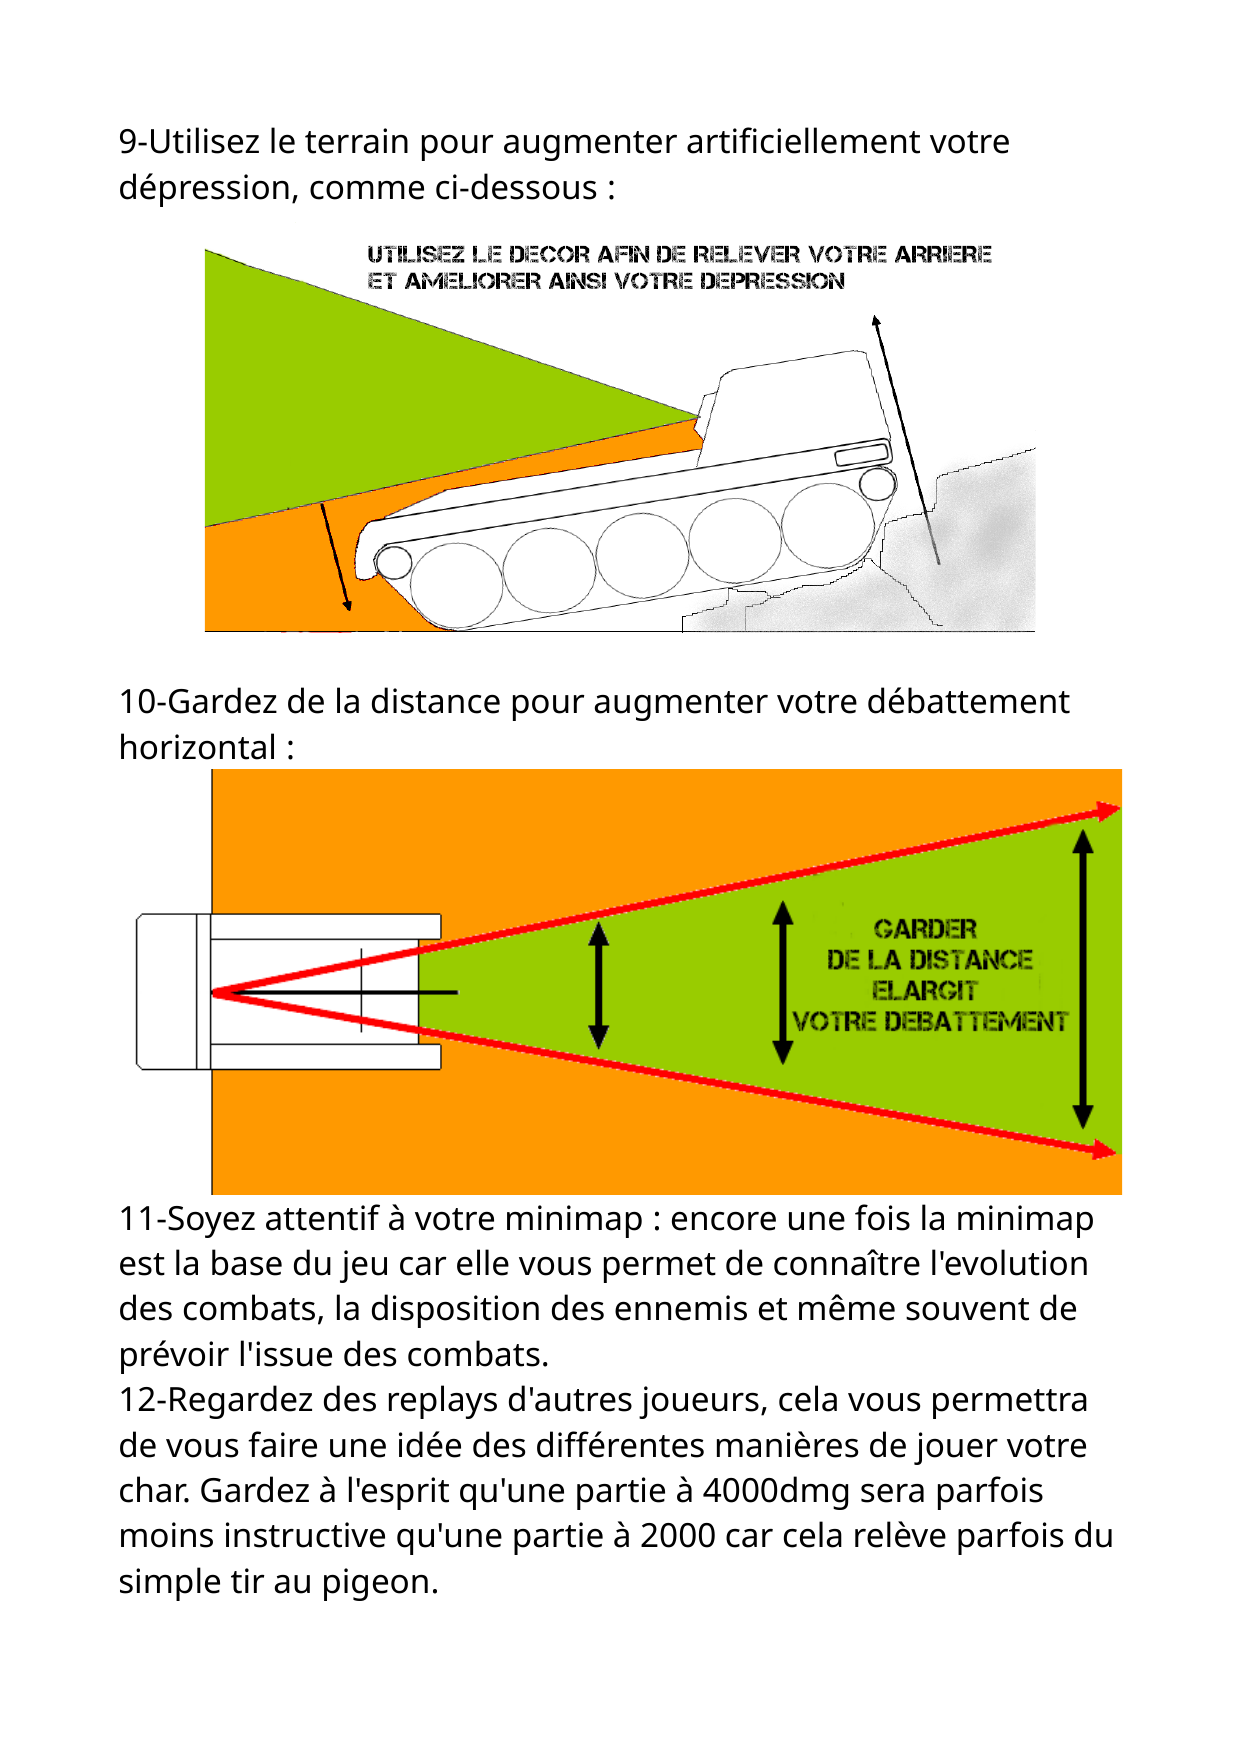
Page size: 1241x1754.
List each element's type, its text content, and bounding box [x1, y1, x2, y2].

picture [118, 769, 1123, 1195]
text 10-Gardez de la distance pour augmenter votre débattement horizontal : [118, 678, 1122, 769]
picture [204, 208, 1036, 633]
text 12-Regardez des replays d'autres joueurs, cela vous permettra de vous faire une idée des différentes manières de jouer votre char. Gardez à l'esprit qu'une partie à 4000dmg sera parfois moins instructive qu'une partie à 2000 car cela relève parfois du simple tir au pigeon. [118, 1376, 1122, 1603]
text 9-Utilisez le terrain pour augmenter artificiellement votre dépression, comme ci-dessous : [118, 118, 1122, 209]
text 11-Soyez attentif à votre minimap : encore une fois la minimap est la base du jeu car elle vous permet de connaître l'evolution des combats, la disposition des ennemis et même souvent de prévoir l'issue des combats. [118, 1195, 1122, 1376]
